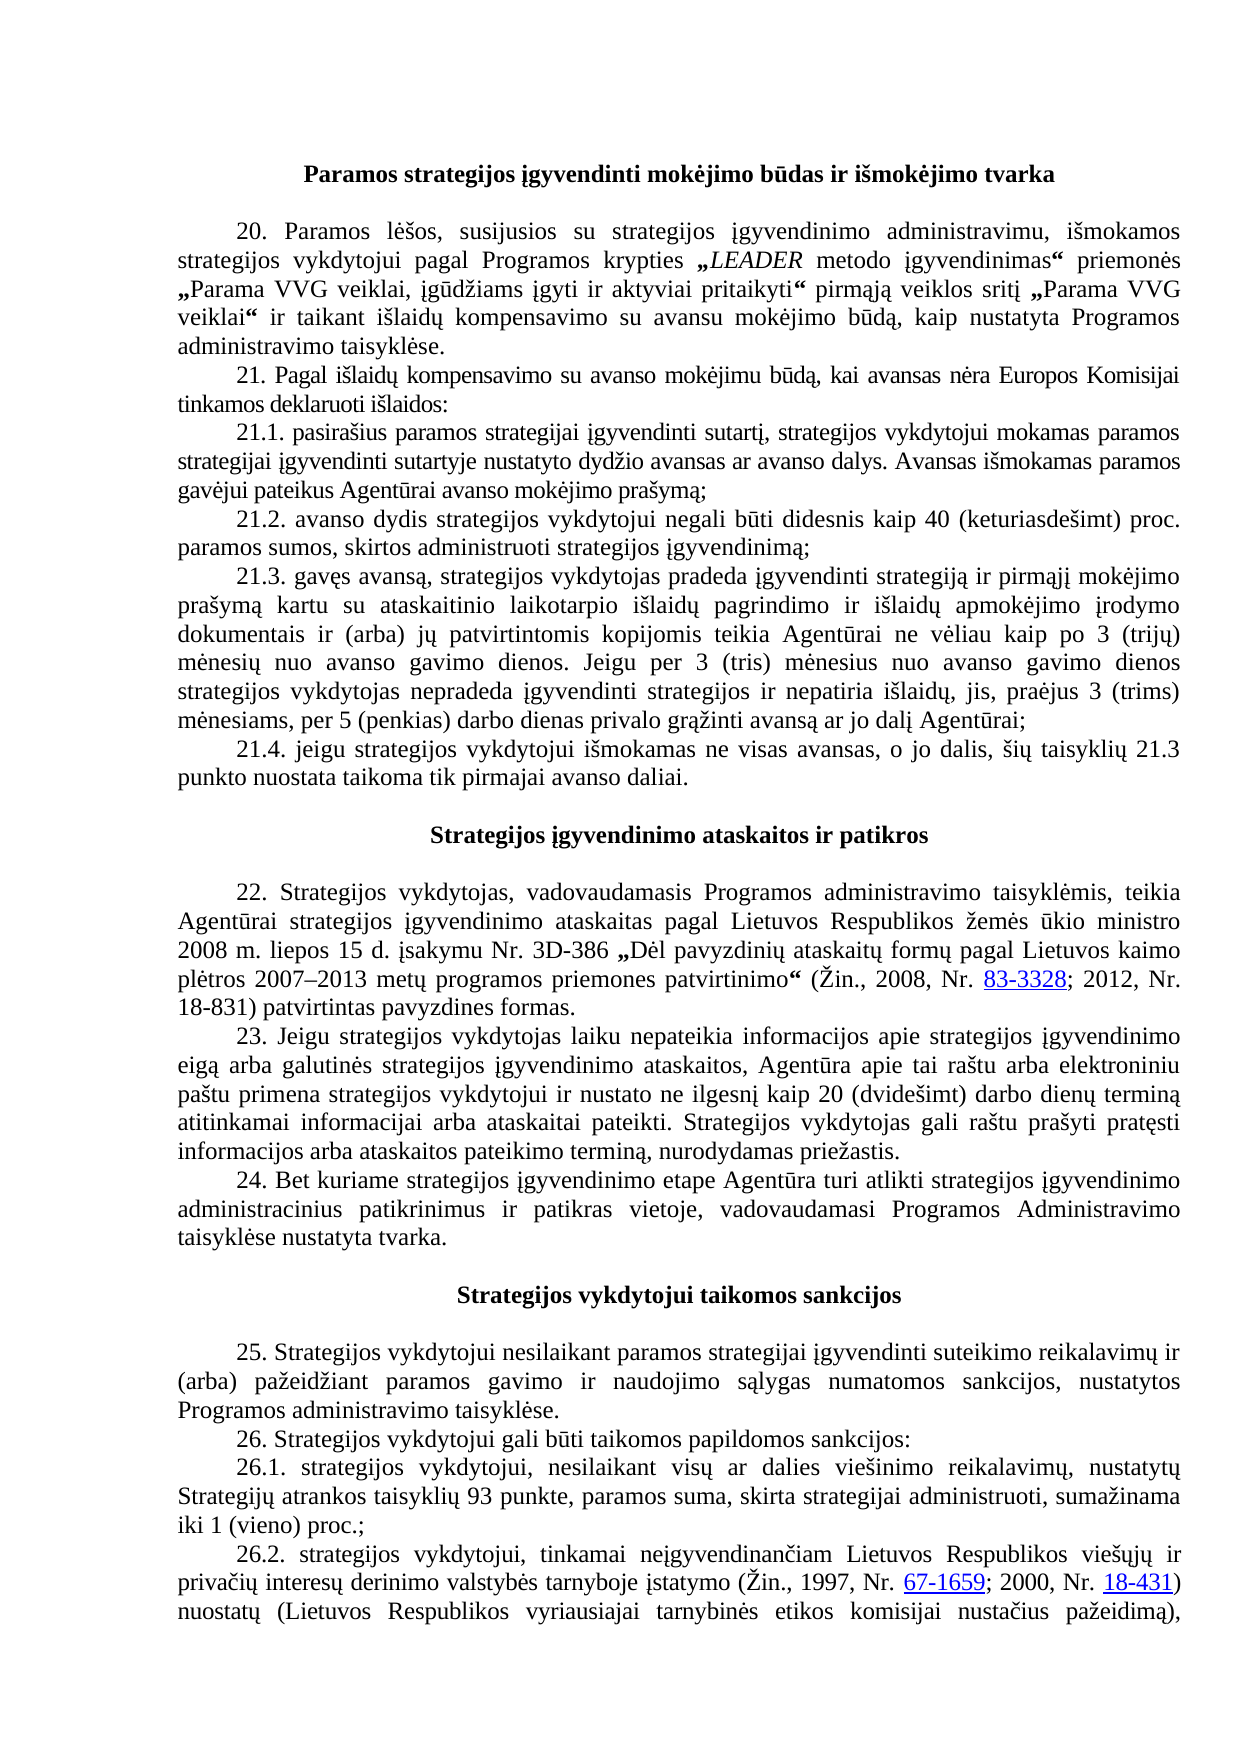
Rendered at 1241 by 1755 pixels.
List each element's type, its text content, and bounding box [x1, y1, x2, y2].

text 22. Strategijos vykdytojas, vadovaudamasis Programos administravimo taisyklėmis, teikia Agentūrai strategijos įgyvendinimo ataskaitas pagal Lietuvos Respublikos žemės ūkio ministro 2008 m. liepos 15 d. įsakymu Nr. 3D-386 „Dėl pavyzdinių ataskaitų formų pagal Lietuvos kaimo plėtros 2007–2013 metų programos priemones patvirtinimo“ (Žin., 2008, Nr. 83-3328; 2012, Nr. 18-831) patvirtintas pavyzdines formas. [177, 877, 1181, 1021]
text Strategijos vykdytojui taikomos sankcijos [177, 1280, 1181, 1309]
text 24. Bet kuriame strategijos įgyvendinimo etape Agentūra turi atlikti strategijos įgyvendinimo administracinius patikrinimus ir patikras vietoje, vadovaudamasi Programos Administravimo taisyklėse nustatyta tvarka. [177, 1165, 1181, 1251]
text 21.3. gavęs avansą, strategijos vykdytojas pradeda įgyvendinti strategiją ir pirmąjį mokėjimo prašymą kartu su ataskaitinio laikotarpio išlaidų pagrindimo ir išlaidų apmokėjimo įrodymo dokumentais ir (arba) jų patvirtintomis kopijomis teikia Agentūrai ne vėliau kaip po 3 (trijų) mėnesių nuo avanso gavimo dienos. Jeigu per 3 (tris) mėnesius nuo avanso gavimo dienos strategijos vykdytojas nepradeda įgyvendinti strategijos ir nepatiria išlaidų, jis, praėjus 3 (trims) mėnesiams, per 5 (penkias) darbo dienas privalo grąžinti avansą ar jo dalį Agentūrai; [177, 561, 1181, 734]
text 21.1. pasirašius paramos strategijai įgyvendinti sutartį, strategijos vykdytojui mokamas paramos strategijai įgyvendinti sutartyje nustatyto dydžio avansas ar avanso dalys. Avansas išmokamas paramos gavėjui pateikus Agentūrai avanso mokėjimo prašymą; [177, 417, 1181, 504]
text 25. Strategijos vykdytojui nesilaikant paramos strategijai įgyvendinti suteikimo reikalavimų ir (arba) pažeidžiant paramos gavimo ir naudojimo sąlygas numatomos sankcijos, nustatytos Programos administravimo taisyklėse. [177, 1337, 1181, 1424]
text 26.1. strategijos vykdytojui, nesilaikant visų ar dalies viešinimo reikalavimų, nustatytų Strategijų atrankos taisyklių 93 punkte, paramos suma, skirta strategijai administruoti, sumažinama iki 1 (vieno) proc.; [177, 1452, 1181, 1539]
text 21. Pagal išlaidų kompensavimo su avanso mokėjimu būdą, kai avansas nėra Europos Komisijai tinkamos deklaruoti išlaidos: [177, 360, 1181, 417]
text 20. Paramos lėšos, susijusios su strategijos įgyvendinimo administravimu, išmokamos strategijos vykdytojui pagal Programos krypties „LEADER metodo įgyvendinimas“ priemonės „Parama VVG veiklai, įgūdžiams įgyti ir aktyviai pritaikyti“ pirmąją veiklos sritį „Parama VVG veiklai“ ir taikant išlaidų kompensavimo su avansu mokėjimo būdą, kaip nustatyta Programos administravimo taisyklėse. [177, 216, 1181, 360]
text 21.2. avanso dydis strategijos vykdytojui negali būti didesnis kaip 40 (keturiasdešimt) proc. paramos sumos, skirtos administruoti strategijos įgyvendinimą; [177, 504, 1181, 561]
text 26.2. strategijos vykdytojui, tinkamai neįgyvendinančiam Lietuvos Respublikos viešųjų ir privačių interesų derinimo valstybės tarnyboje įstatymo (Žin., 1997, Nr. 67-1659; 2000, Nr. 18-431) nuostatų (Lietuvos Respublikos vyriausiajai tarnybinės etikos komisijai nustačius pažeidimą), [177, 1539, 1181, 1625]
text Paramos strategijos įgyvendinti mokėjimo būdas ir išmokėjimo tvarka [177, 159, 1181, 187]
text Strategijos įgyvendinimo ataskaitos ir patikros [177, 820, 1181, 849]
text 23. Jeigu strategijos vykdytojas laiku nepateikia informacijos apie strategijos įgyvendinimo eigą arba galutinės strategijos įgyvendinimo ataskaitos, Agentūra apie tai raštu arba elektroniniu paštu primena strategijos vykdytojui ir nustato ne ilgesnį kaip 20 (dvidešimt) darbo dienų terminą atitinkamai informacijai arba ataskaitai pateikti. Strategijos vykdytojas gali raštu prašyti pratęsti informacijos arba ataskaitos pateikimo terminą, nurodydamas priežastis. [177, 1021, 1181, 1165]
text 21.4. jeigu strategijos vykdytojui išmokamas ne visas avansas, o jo dalis, šių taisyklių 21.3 punkto nuostata taikoma tik pirmajai avanso daliai. [177, 734, 1181, 791]
text 26. Strategijos vykdytojui gali būti taikomos papildomos sankcijos: [177, 1424, 1181, 1452]
